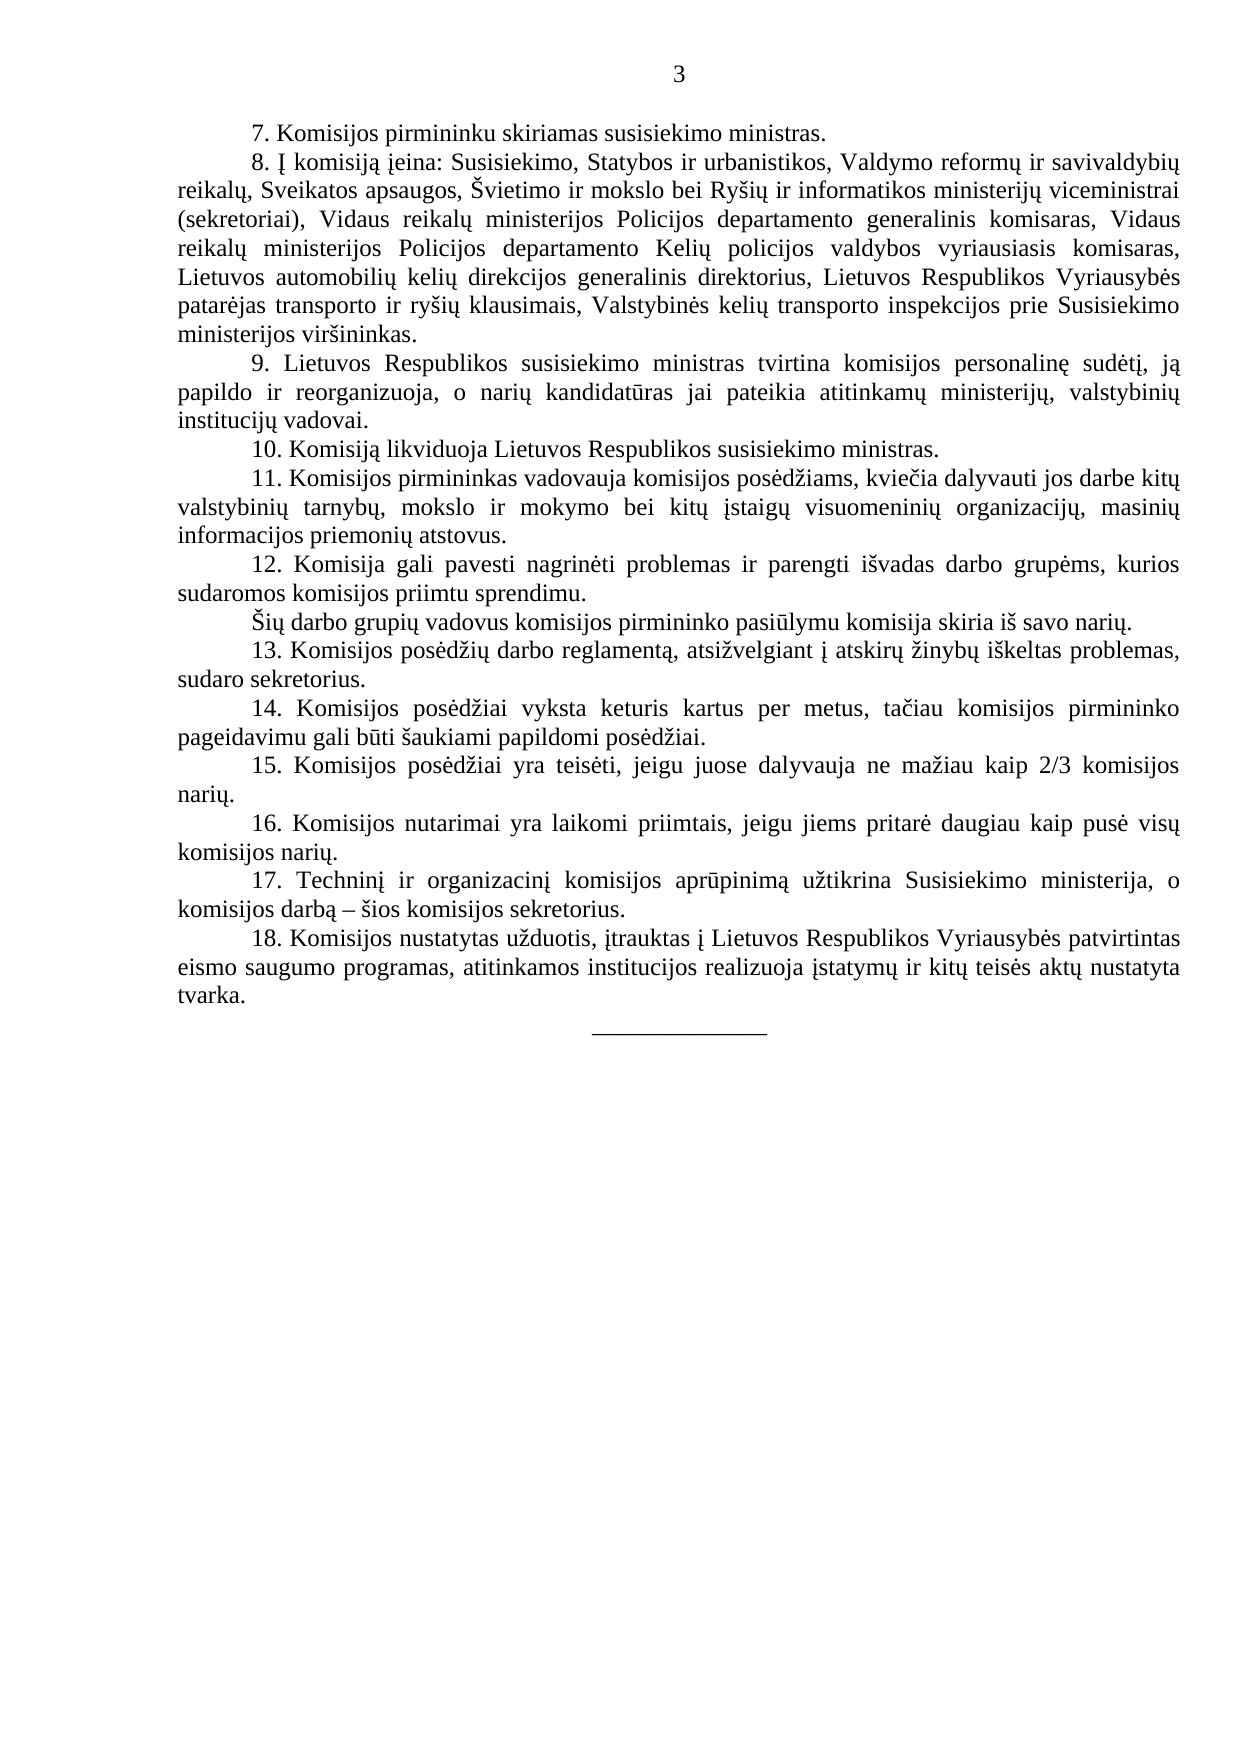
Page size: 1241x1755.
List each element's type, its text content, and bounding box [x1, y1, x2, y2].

text 9. Lietuvos Respublikos susisiekimo ministras tvirtina komisijos personalinę sudėtį, ją papildo ir reorganizuoja, o narių kandidatūras jai pateikia atitinkamų ministerijų, valstybinių institucijų vadovai. [177, 348, 1181, 434]
text 17. Techninį ir organizacinį komisijos aprūpinimą užtikrina Susisiekimo ministerija, o komisijos darbą – šios komisijos sekretorius. [177, 866, 1181, 923]
text Šių darbo grupių vadovus komisijos pirmininko pasiūlymu komisija skiria iš savo narių. [177, 607, 1181, 636]
text ______________ [177, 1009, 1181, 1038]
text 12. Komisija gali pavesti nagrinėti problemas ir parengti išvadas darbo grupėms, kurios sudaromos komisijos priimtu sprendimu. [177, 549, 1181, 607]
text 11. Komisijos pirmininkas vadovauja komisijos posėdžiams, kviečia dalyvauti jos darbe kitų valstybinių tarnybų, mokslo ir mokymo bei kitų įstaigų visuomeninių organizacijų, masinių informacijos priemonių atstovus. [177, 463, 1181, 549]
text 18. Komisijos nustatytas užduotis, įtrauktas į Lietuvos Respublikos Vyriausybės patvirtintas eismo saugumo programas, atitinkamos institucijos realizuoja įstatymų ir kitų teisės aktų nustatyta tvarka. [177, 923, 1181, 1009]
text 15. Komisijos posėdžiai yra teisėti, jeigu juose dalyvauja ne mažiau kaip 2/3 komisijos narių. [177, 751, 1181, 808]
text 8. Į komisiją įeina: Susisiekimo, Statybos ir urbanistikos, Valdymo reformų ir savivaldybių reikalų, Sveikatos apsaugos, Švietimo ir mokslo bei Ryšių ir informatikos ministerijų viceministrai (sekretoriai), Vidaus reikalų ministerijos Policijos departamento generalinis komisaras, Vidaus reikalų ministerijos Policijos departamento Kelių policijos valdybos vyriausiasis komisaras, Lietuvos automobilių kelių direkcijos generalinis direktorius, Lietuvos Respublikos Vyriausybės patarėjas transporto ir ryšių klausimais, Valstybinės kelių transporto inspekcijos prie Susisiekimo ministerijos viršininkas. [177, 147, 1181, 348]
text 13. Komisijos posėdžių darbo reglamentą, atsižvelgiant į atskirų žinybų iškeltas problemas, sudaro sekretorius. [177, 636, 1181, 693]
text 7. Komisijos pirmininku skiriamas susisiekimo ministras. [177, 118, 1181, 147]
text 14. Komisijos posėdžiai vyksta keturis kartus per metus, tačiau komisijos pirmininko pageidavimu gali būti šaukiami papildomi posėdžiai. [177, 693, 1181, 751]
text 16. Komisijos nutarimai yra laikomi priimtais, jeigu jiems pritarė daugiau kaip pusė visų komisijos narių. [177, 808, 1181, 866]
text 10. Komisiją likviduoja Lietuvos Respublikos susisiekimo ministras. [177, 434, 1181, 463]
